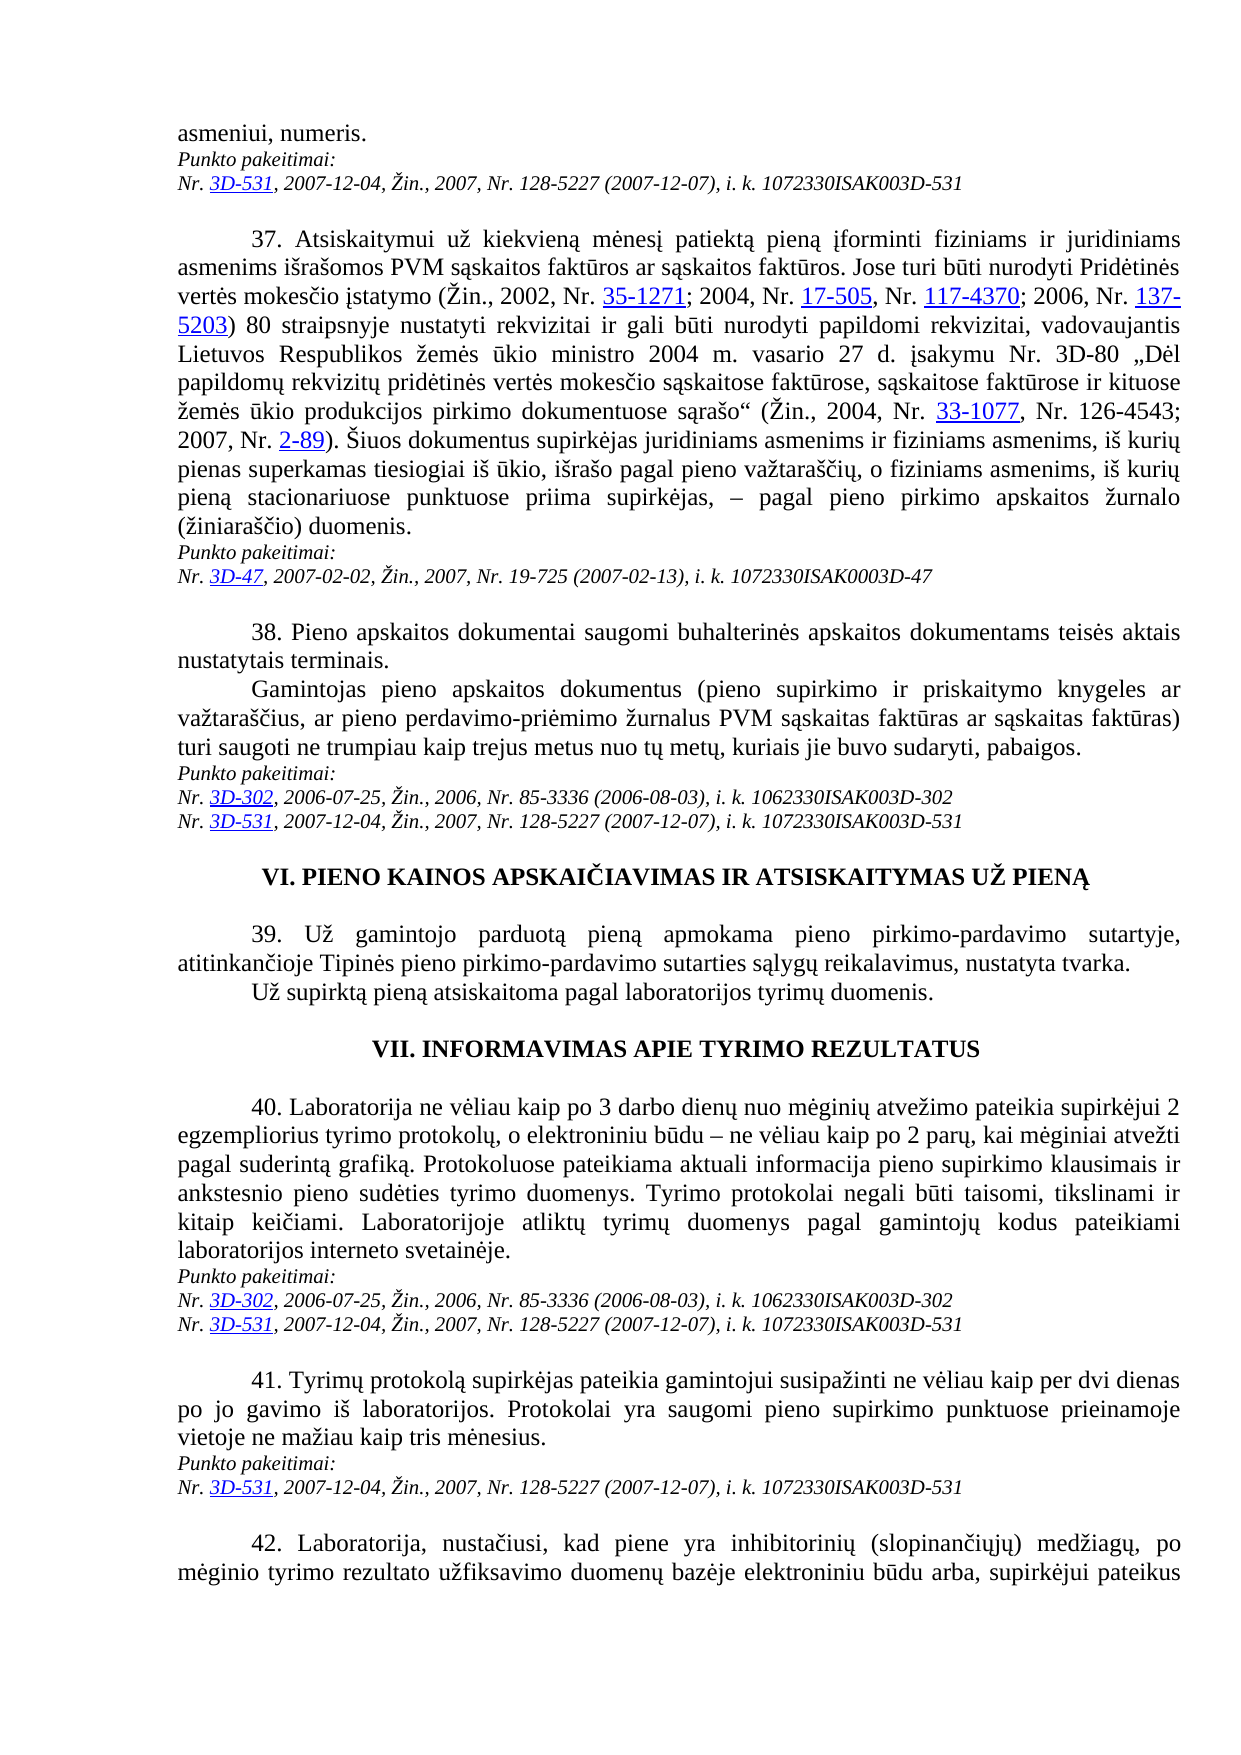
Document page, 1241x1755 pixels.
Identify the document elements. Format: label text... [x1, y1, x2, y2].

text 41. Tyrimų protokolą supirkėjas pateikia gamintojui susipažinti ne vėliau kaip per dvi dienas po jo gavimo iš laboratorijos. Protokolai yra saugomi pieno supirkimo punktuose prieinamoje vietoje ne mažiau kaip tris mėnesius. [177, 1365, 1181, 1451]
text Punkto pakeitimai: [177, 540, 1181, 564]
text asmeniui, numeris. [177, 118, 1181, 147]
text Nr. 3D-47, 2007-02-02, Žin., 2007, Nr. 19-725 (2007-02-13), i. k. 1072330ISAK0003D-47 [177, 564, 1181, 588]
text Nr. 3D-531, 2007-12-04, Žin., 2007, Nr. 128-5227 (2007-12-07), i. k. 1072330ISAK003D-531 [177, 809, 1181, 833]
text 37. Atsiskaitymui už kiekvieną mėnesį patiektą pieną įforminti fiziniams ir juridiniams asmenims išrašomos PVM sąskaitos faktūros ar sąskaitos faktūros. Jose turi būti nurodyti Pridėtinės vertės mokesčio įstatymo (Žin., 2002, Nr. 35-1271; 2004, Nr. 17-505, Nr. 117-4370; 2006, Nr. 137-5203) 80 straipsnyje nustatyti rekvizitai ir gali būti nurodyti papildomi rekvizitai, vadovaujantis Lietuvos Respublikos žemės ūkio ministro 2004 m. vasario 27 d. įsakymu Nr. 3D-80 „Dėl papildomų rekvizitų pridėtinės vertės mokesčio sąskaitose faktūrose, sąskaitose faktūrose ir kituose žemės ūkio produkcijos pirkimo dokumentuose sąrašo“ (Žin., 2004, Nr. 33-1077, Nr. 126-4543; 2007, Nr. 2-89). Šiuos dokumentus supirkėjas juridiniams asmenims ir fiziniams asmenims, iš kurių pienas superkamas tiesiogiai iš ūkio, išrašo pagal pieno važtaraščių, o fiziniams asmenims, iš kurių pieną stacionariuose punktuose priima supirkėjas, – pagal pieno pirkimo apskaitos žurnalo (žiniaraščio) duomenis. [177, 224, 1181, 540]
text Už supirktą pieną atsiskaitoma pagal laboratorijos tyrimų duomenis. [177, 977, 1181, 1005]
text 38. Pieno apskaitos dokumentai saugomi buhalterinės apskaitos dokumentams teisės aktais nustatytais terminais. [177, 617, 1181, 674]
text Nr. 3D-302, 2006-07-25, Žin., 2006, Nr. 85-3336 (2006-08-03), i. k. 1062330ISAK003D-302 [177, 785, 1181, 809]
text Punkto pakeitimai: [177, 147, 1181, 171]
text 40. Laboratorija ne vėliau kaip po 3 darbo dienų nuo mėginių atvežimo pateikia supirkėjui 2 egzempliorius tyrimo protokolų, o elektroniniu būdu – ne vėliau kaip po 2 parų, kai mėginiai atvežti pagal suderintą grafiką. Protokoluose pateikiama aktuali informacija pieno supirkimo klausimais ir ankstesnio pieno sudėties tyrimo duomenys. Tyrimo protokolai negali būti taisomi, tikslinami ir kitaip keičiami. Laboratorijoje atliktų tyrimų duomenys pagal gamintojų kodus pateikiami laboratorijos interneto svetainėje. [177, 1092, 1181, 1264]
text Nr. 3D-302, 2006-07-25, Žin., 2006, Nr. 85-3336 (2006-08-03), i. k. 1062330ISAK003D-302 [177, 1288, 1181, 1312]
text Punkto pakeitimai: [177, 1264, 1181, 1288]
text Punkto pakeitimai: [177, 761, 1181, 785]
text Nr. 3D-531, 2007-12-04, Žin., 2007, Nr. 128-5227 (2007-12-07), i. k. 1072330ISAK003D-531 [177, 1475, 1181, 1499]
text Nr. 3D-531, 2007-12-04, Žin., 2007, Nr. 128-5227 (2007-12-07), i. k. 1072330ISAK003D-531 [177, 1312, 1181, 1336]
text 39. Už gamintojo parduotą pieną apmokama pieno pirkimo-pardavimo sutartyje, atitinkančioje Tipinės pieno pirkimo-pardavimo sutarties sąlygų reikalavimus, nustatyta tvarka. [177, 919, 1181, 977]
text Gamintojas pieno apskaitos dokumentus (pieno supirkimo ir priskaitymo knygeles ar važtaraščius, ar pieno perdavimo-priėmimo žurnalus PVM sąskaitas faktūras ar sąskaitas faktūras) turi saugoti ne trumpiau kaip trejus metus nuo tų metų, kuriais jie buvo sudaryti, pabaigos. [177, 674, 1181, 761]
text VI. PIENO KAINOS APSKAIČIAVIMAS IR ATSISKAITYMAS UŽ PIENĄ [177, 862, 1181, 890]
text VII. INFORMAVIMAS APIE TYRIMO REZULTATUS [177, 1034, 1181, 1063]
text Nr. 3D-531, 2007-12-04, Žin., 2007, Nr. 128-5227 (2007-12-07), i. k. 1072330ISAK003D-531 [177, 171, 1181, 195]
text Punkto pakeitimai: [177, 1451, 1181, 1475]
text 42. Laboratorija, nustačiusi, kad piene yra inhibitorinių (slopinančiųjų) medžiagų, po mėginio tyrimo rezultato užfiksavimo duomenų bazėje elektroniniu būdu arba, supirkėjui pateikus [177, 1528, 1181, 1586]
